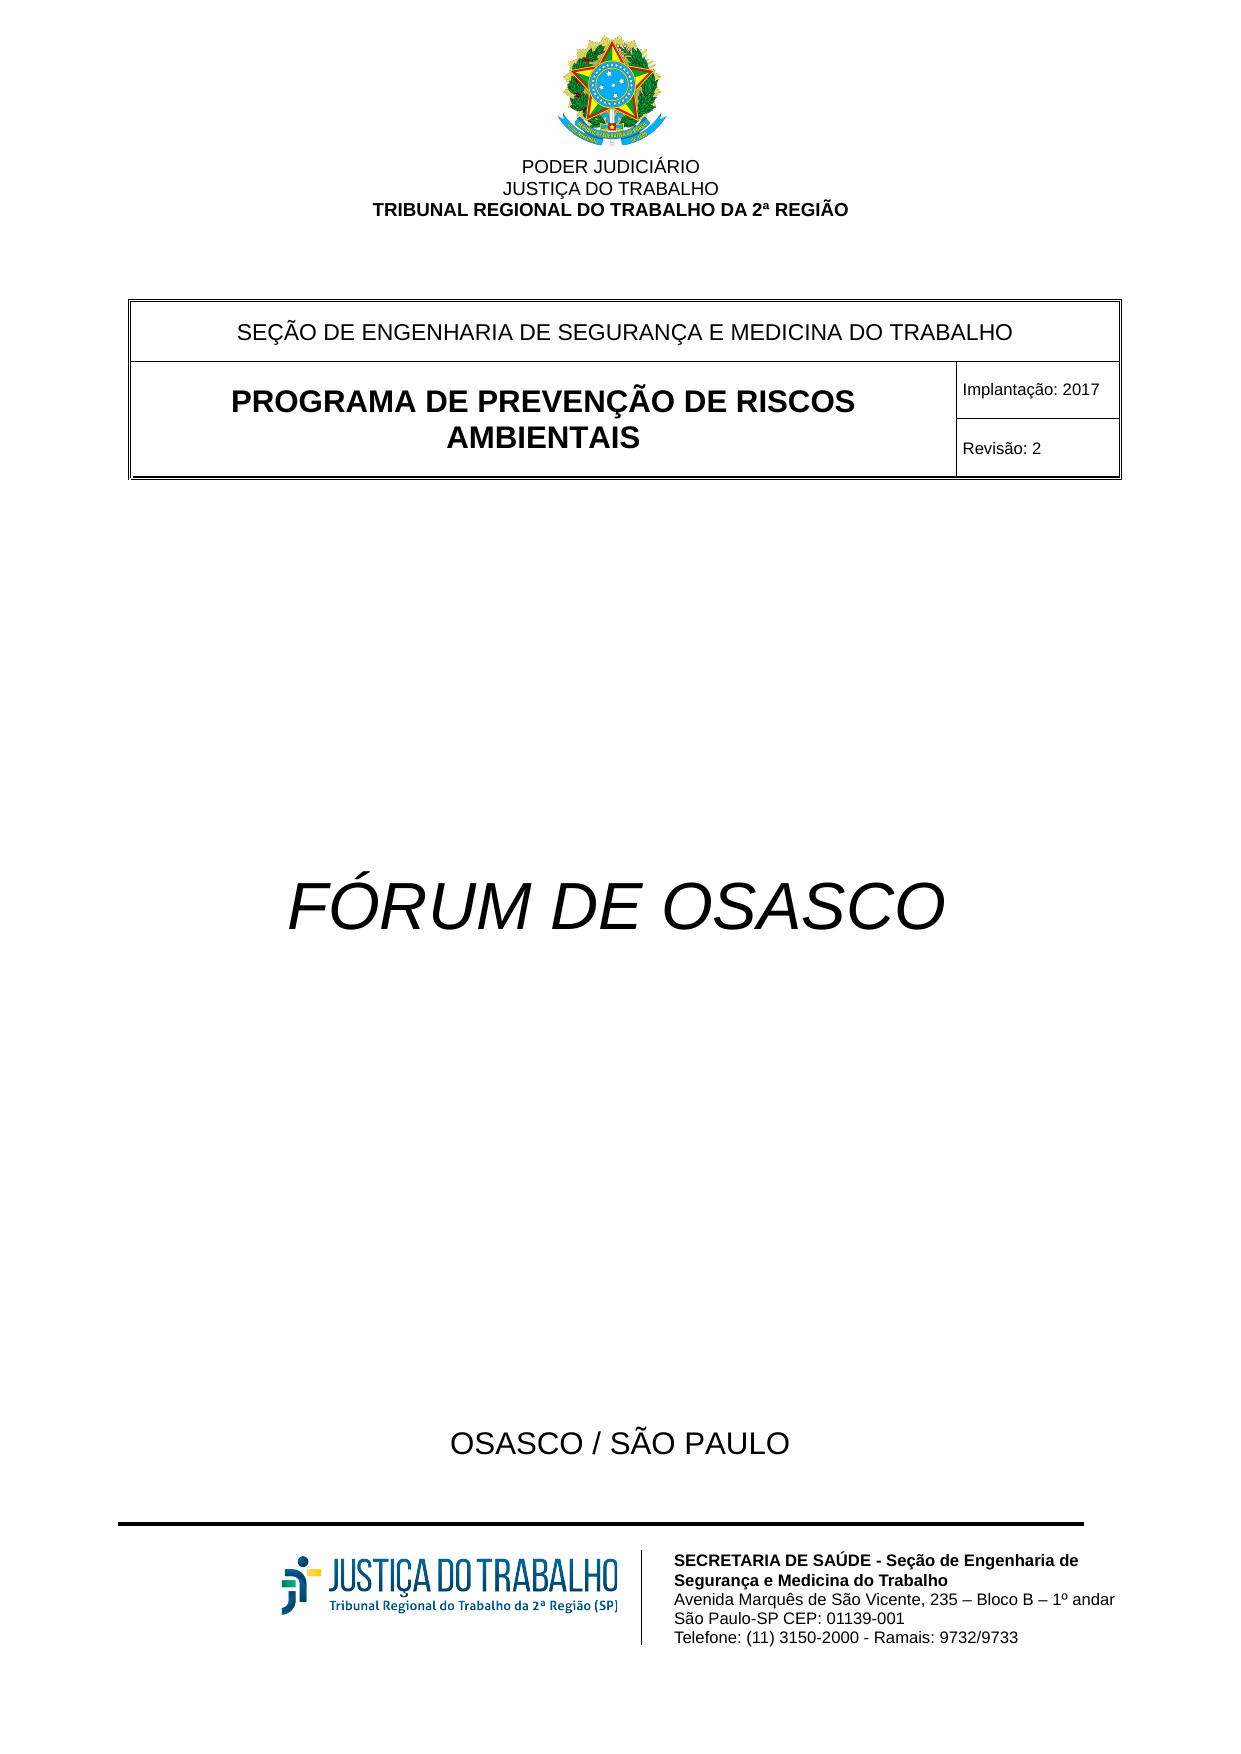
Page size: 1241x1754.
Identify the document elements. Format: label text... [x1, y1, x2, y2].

table_cell Revisão: 2 [957, 419, 1119, 476]
table_header SEÇÃO de Engenharia de Segurança e Medicina do Trabalho [131, 302, 1119, 361]
table_cell PROGRAMA DE PREVENÇÃO DE RISCOS AMBIENTAIS [131, 362, 956, 476]
text OSASCO / SÃO PAULO [118, 1425, 1122, 1461]
table_cell Implantação: 2017 [957, 362, 1119, 418]
picture [281, 1556, 618, 1615]
text FÓRUM DE OSASCO [118, 867, 1122, 944]
